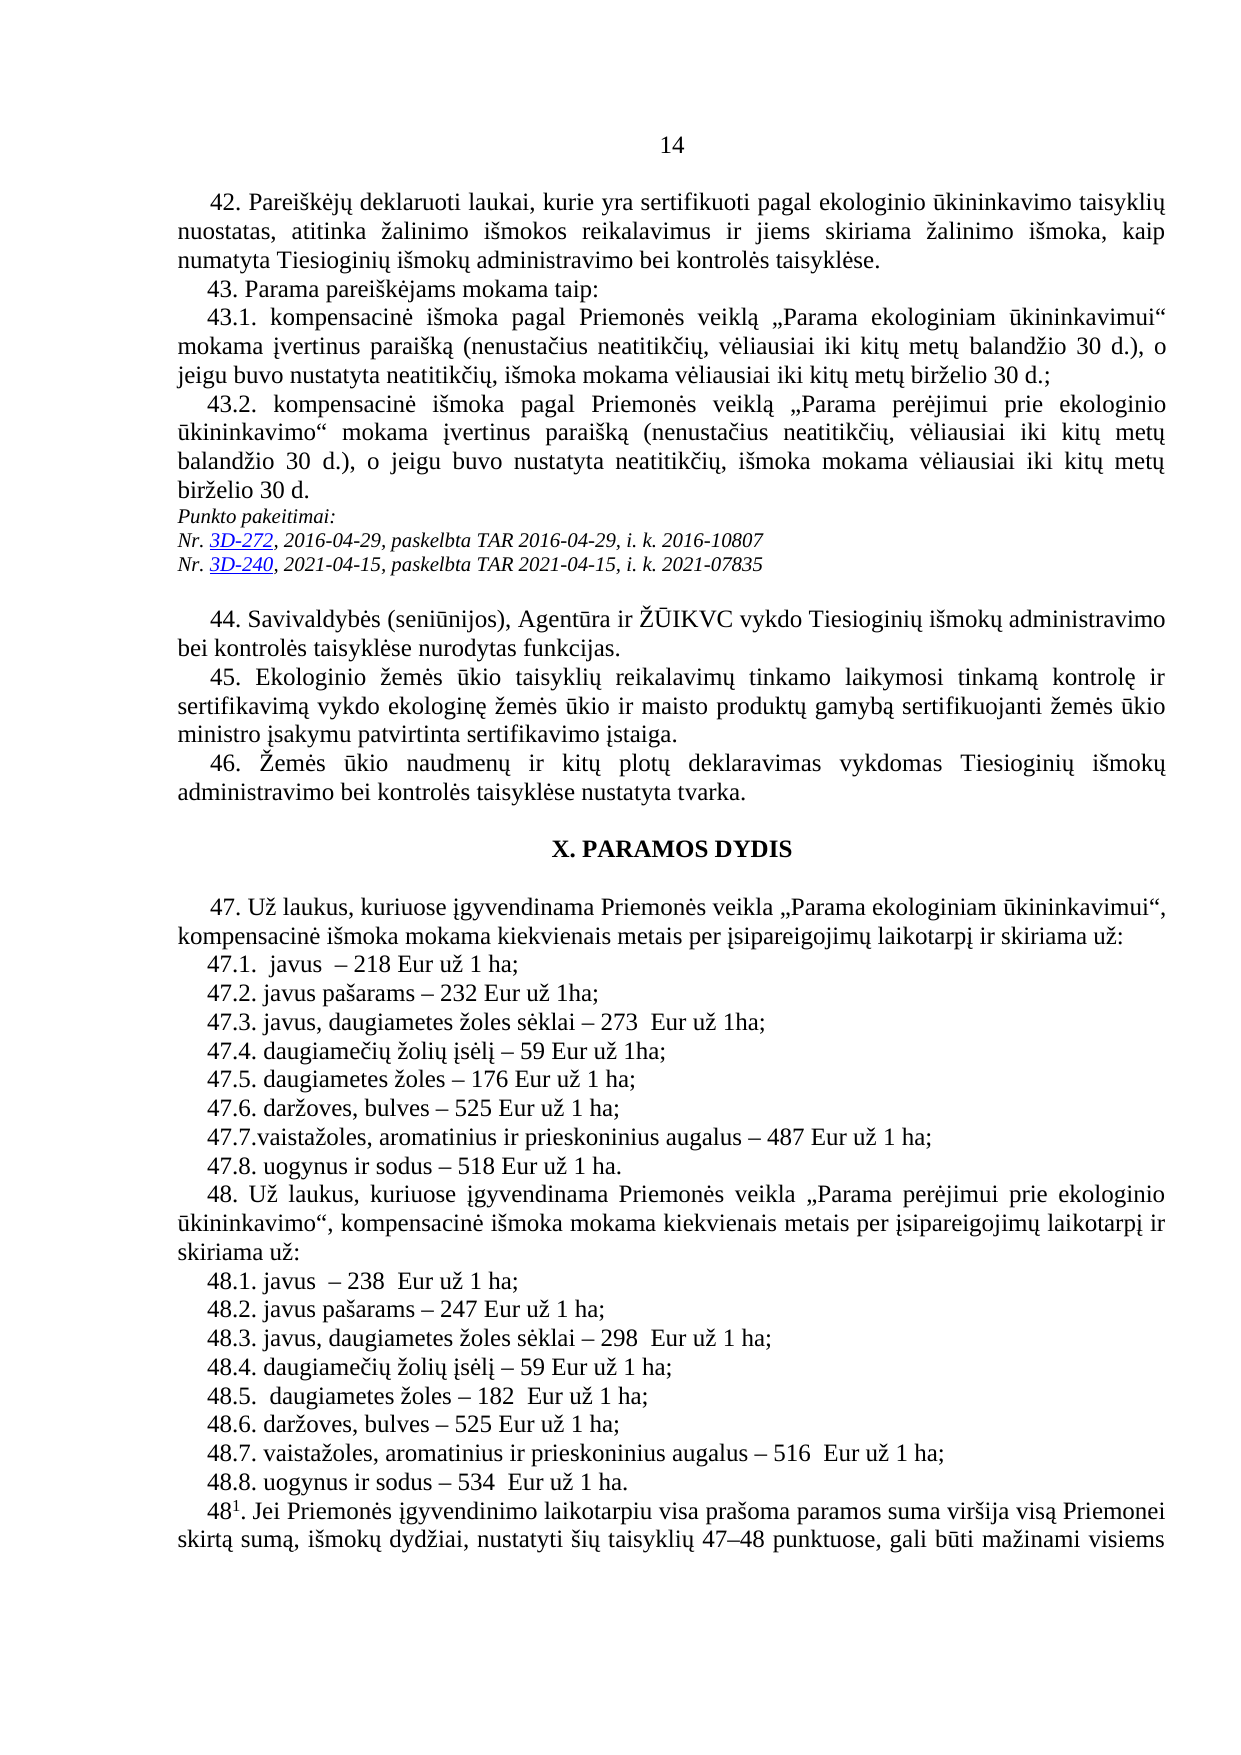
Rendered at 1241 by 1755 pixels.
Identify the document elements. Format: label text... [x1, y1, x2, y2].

text 48.5. daugiametes žoles – 182 Eur už 1 ha; [177, 1381, 1167, 1409]
text 47.7.vaistažoles, aromatinius ir prieskoninius augalus – 487 Eur už 1 ha; [177, 1122, 1167, 1151]
text 48.3. javus, daugiametes žoles sėklai – 298 Eur už 1 ha; [177, 1323, 1167, 1352]
text 48.7. vaistažoles, aromatinius ir prieskoninius augalus – 516 Eur už 1 ha; [177, 1438, 1167, 1467]
text 43. Parama pareiškėjams mokama taip: [177, 274, 1167, 302]
text 47.6. daržoves, bulves – 525 Eur už 1 ha; [177, 1093, 1167, 1122]
text 43.1. kompensacinė išmoka pagal Priemonės veiklą „Parama ekologiniam ūkininkavimui“ mokama įvertinus paraišką (nenustačius neatitikčių, vėliausiai iki kitų metų balandžio 30 d.), o jeigu buvo nustatyta neatitikčių, išmoka mokama vėliausiai iki kitų metų birželio 30 d.; [177, 302, 1167, 389]
text 48.2. javus pašarams ‒ 247 Eur už 1 ha; [177, 1294, 1167, 1323]
text Punkto pakeitimai: [177, 504, 1167, 528]
text 47. Už laukus, kuriuose įgyvendinama Priemonės veikla „Parama ekologiniam ūkininkavimui“, kompensacinė išmoka mokama kiekvienais metais per įsipareigojimų laikotarpį ir skiriama už: [177, 892, 1167, 949]
text 47.1. javus – 218 Eur už 1 ha; [177, 949, 1167, 978]
text Nr. 3D-240, 2021-04-15, paskelbta TAR 2021-04-15, i. k. 2021-07835 [177, 552, 1167, 576]
text X. PARAMOS DYDIS [177, 834, 1167, 863]
text 47.8. uogynus ir sodus – 518 Eur už 1 ha. [177, 1151, 1167, 1179]
text 481. Jei Priemonės įgyvendinimo laikotarpiu visa prašoma paramos suma viršija visą Priemonei skirtą sumą, išmokų dydžiai, nustatyti šių taisyklių 47–48 punktuose, gali būti mažinami visiems [177, 1496, 1167, 1553]
text 48. Už laukus, kuriuose įgyvendinama Priemonės veikla „Parama perėjimui prie ekologinio ūkininkavimo“, kompensacinė išmoka mokama kiekvienais metais per įsipareigojimų laikotarpį ir skiriama už: [177, 1179, 1167, 1266]
text 47.4. daugiamečių žolių įsėlį ‒ 59 Eur už 1ha; [177, 1036, 1167, 1064]
text 47.2. javus pašarams ‒ 232 Eur už 1ha; [177, 978, 1167, 1007]
text 48.1. javus – 238 Eur už 1 ha; [177, 1266, 1167, 1294]
text 44. Savivaldybės (seniūnijos), Agentūra ir ŽŪIKVC vykdo Tiesioginių išmokų administravimo bei kontrolės taisyklėse nurodytas funkcijas. [177, 604, 1167, 662]
text Nr. 3D-272, 2016-04-29, paskelbta TAR 2016-04-29, i. k. 2016-10807 [177, 528, 1167, 552]
text 48.8. uogynus ir sodus – 534 Eur už 1 ha. [177, 1467, 1167, 1496]
text 48.4. daugiamečių žolių įsėlį ‒ 59 Eur už 1 ha; [177, 1352, 1167, 1381]
text 47.3. javus, daugiametes žoles sėklai – 273 Eur už 1ha; [177, 1007, 1167, 1036]
text 47.5. daugiametes žoles – 176 Eur už 1 ha; [177, 1064, 1167, 1093]
text 43.2. kompensacinė išmoka pagal Priemonės veiklą „Parama perėjimui prie ekologinio ūkininkavimo“ mokama įvertinus paraišką (nenustačius neatitikčių, vėliausiai iki kitų metų balandžio 30 d.), o jeigu buvo nustatyta neatitikčių, išmoka mokama vėliausiai iki kitų metų birželio 30 d. [177, 389, 1167, 504]
text 48.6. daržoves, bulves – 525 Eur už 1 ha; [177, 1409, 1167, 1438]
text 45. Ekologinio žemės ūkio taisyklių reikalavimų tinkamo laikymosi tinkamą kontrolę ir sertifikavimą vykdo ekologinę žemės ūkio ir maisto produktų gamybą sertifikuojanti žemės ūkio ministro įsakymu patvirtinta sertifikavimo įstaiga. [177, 662, 1167, 748]
text 42. Pareiškėjų deklaruoti laukai, kurie yra sertifikuoti pagal ekologinio ūkininkavimo taisyklių nuostatas, atitinka žalinimo išmokos reikalavimus ir jiems skiriama žalinimo išmoka, kaip numatyta Tiesioginių išmokų administravimo bei kontrolės taisyklėse. [177, 187, 1167, 274]
text 46. Žemės ūkio naudmenų ir kitų plotų deklaravimas vykdomas Tiesioginių išmokų administravimo bei kontrolės taisyklėse nustatyta tvarka. [177, 748, 1167, 806]
